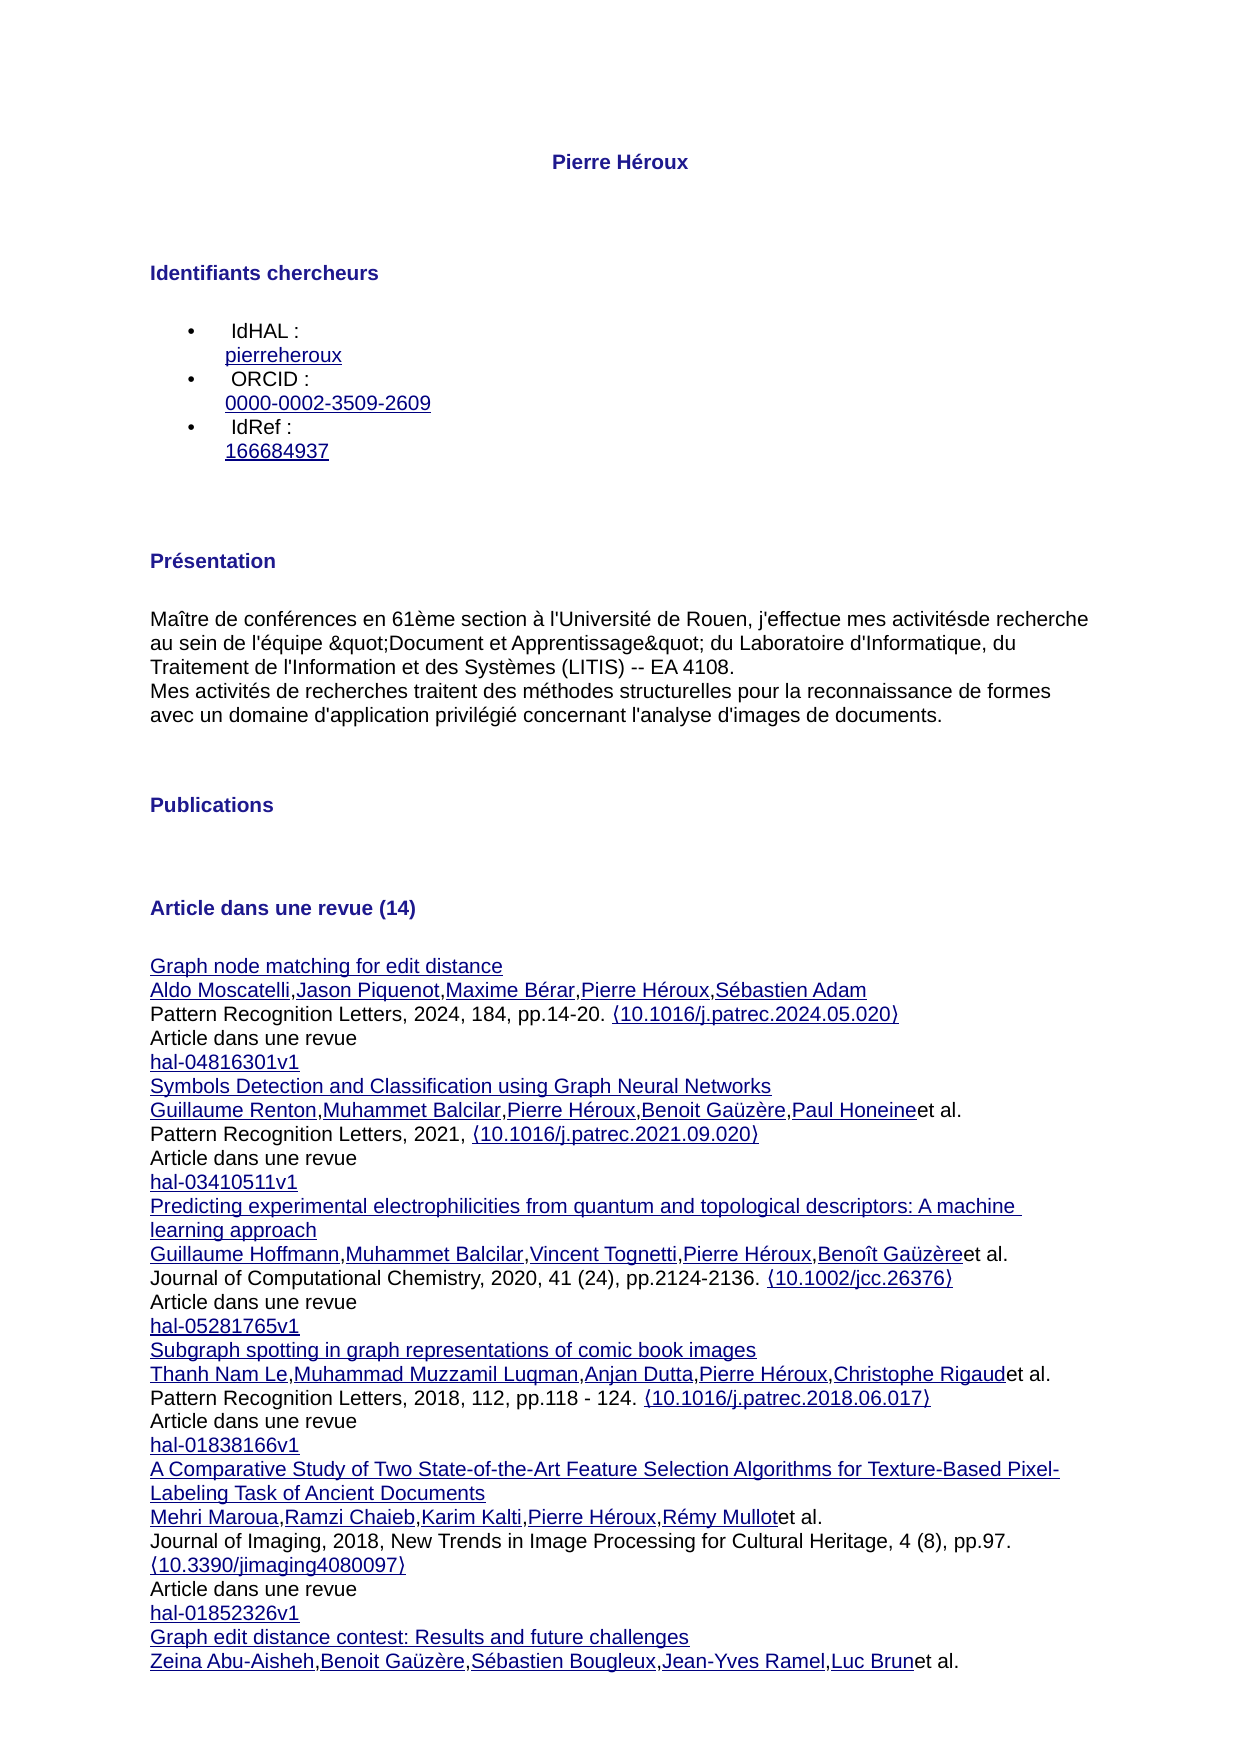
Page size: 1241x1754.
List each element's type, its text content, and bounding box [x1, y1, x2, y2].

subtitle Identifiants chercheurs [150, 260, 1090, 284]
table_cell Subgraph spotting in graph representations of comic book images Thanh Nam Le,Muhammad Muzzamil Luqman,Anjan Dutta,Pierre Héroux,Christophe Rigaudet al. Pattern Recognition Letters, 2018, 112, pp.118 - 124. ⟨10.1016/j.patrec.2018.06.017⟩ Article dans une revue hal-01838166v1 [150, 1338, 1090, 1457]
list ORCID : [187, 367, 1090, 391]
subtitle Présentation [150, 549, 1090, 573]
subtitle Pierre Héroux [150, 150, 1090, 174]
table_header Graph node matching for edit distance Aldo Moscatelli,Jason Piquenot,Maxime Bérar,Pierre Héroux,Sébastien Adam Pattern Recognition Letters, 2024, 184, pp.14-20. ⟨10.1016/j.patrec.2024.05.020⟩ Article dans une revue hal-04816301v1 [150, 954, 1090, 1074]
list IdHAL : [187, 319, 1090, 343]
table_cell A Comparative Study of Two State-of-the-Art Feature Selection Algorithms for Texture-Based Pixel-Labeling Task of Ancient Documents Mehri Maroua,Ramzi Chaieb,Karim Kalti,Pierre Héroux,Rémy Mullotet al. Journal of Imaging, 2018, New Trends in Image Processing for Cultural Heritage, 4 (8), pp.97. ⟨10.3390/jimaging4080097⟩ Article dans une revue hal-01852326v1 [150, 1457, 1090, 1625]
list 166684937 [187, 438, 1090, 462]
list IdRef : [187, 414, 1090, 438]
list 0000-0002-3509-2609 [187, 391, 1090, 414]
text Mes activités de recherches traitent des méthodes structurelles pour la reconnaissance de formes avec un domaine d'application privilégié concernant l'analyse d'images de documents. [150, 679, 1090, 727]
text Maître de conférences en 61ème section à l'Université de Rouen, j'effectue mes activitésde recherche au sein de l'équipe &quot;Document et Apprentissage&quot; du Laboratoire d'Informatique, du Traitement de l'Information et des Systèmes (LITIS) -- EA 4108. [150, 607, 1090, 679]
subtitle Article dans une revue (14) [150, 896, 1090, 920]
table_cell Predicting experimental electrophilicities from quantum and topological descriptors: A machine learning approach Guillaume Hoffmann,Muhammet Balcilar,Vincent Tognetti,Pierre Héroux,Benoît Gaüzèreet al. Journal of Computational Chemistry, 2020, 41 (24), pp.2124-2136. ⟨10.1002/jcc.26376⟩ Article dans une revue hal-05281765v1 [150, 1194, 1090, 1337]
table_cell Graph edit distance contest: Results and future challenges Zeina Abu-Aisheh,Benoit Gaüzère,Sébastien Bougleux,Jean-Yves Ramel,Luc Brunet al. [150, 1625, 1090, 1673]
subtitle Publications [150, 793, 1090, 817]
list pierreheroux [187, 343, 1090, 367]
table_cell Symbols Detection and Classification using Graph Neural Networks Guillaume Renton,Muhammet Balcilar,Pierre Héroux,Benoit Gaüzère,Paul Honeineet al. Pattern Recognition Letters, 2021, ⟨10.1016/j.patrec.2021.09.020⟩ Article dans une revue hal-03410511v1 [150, 1074, 1090, 1194]
